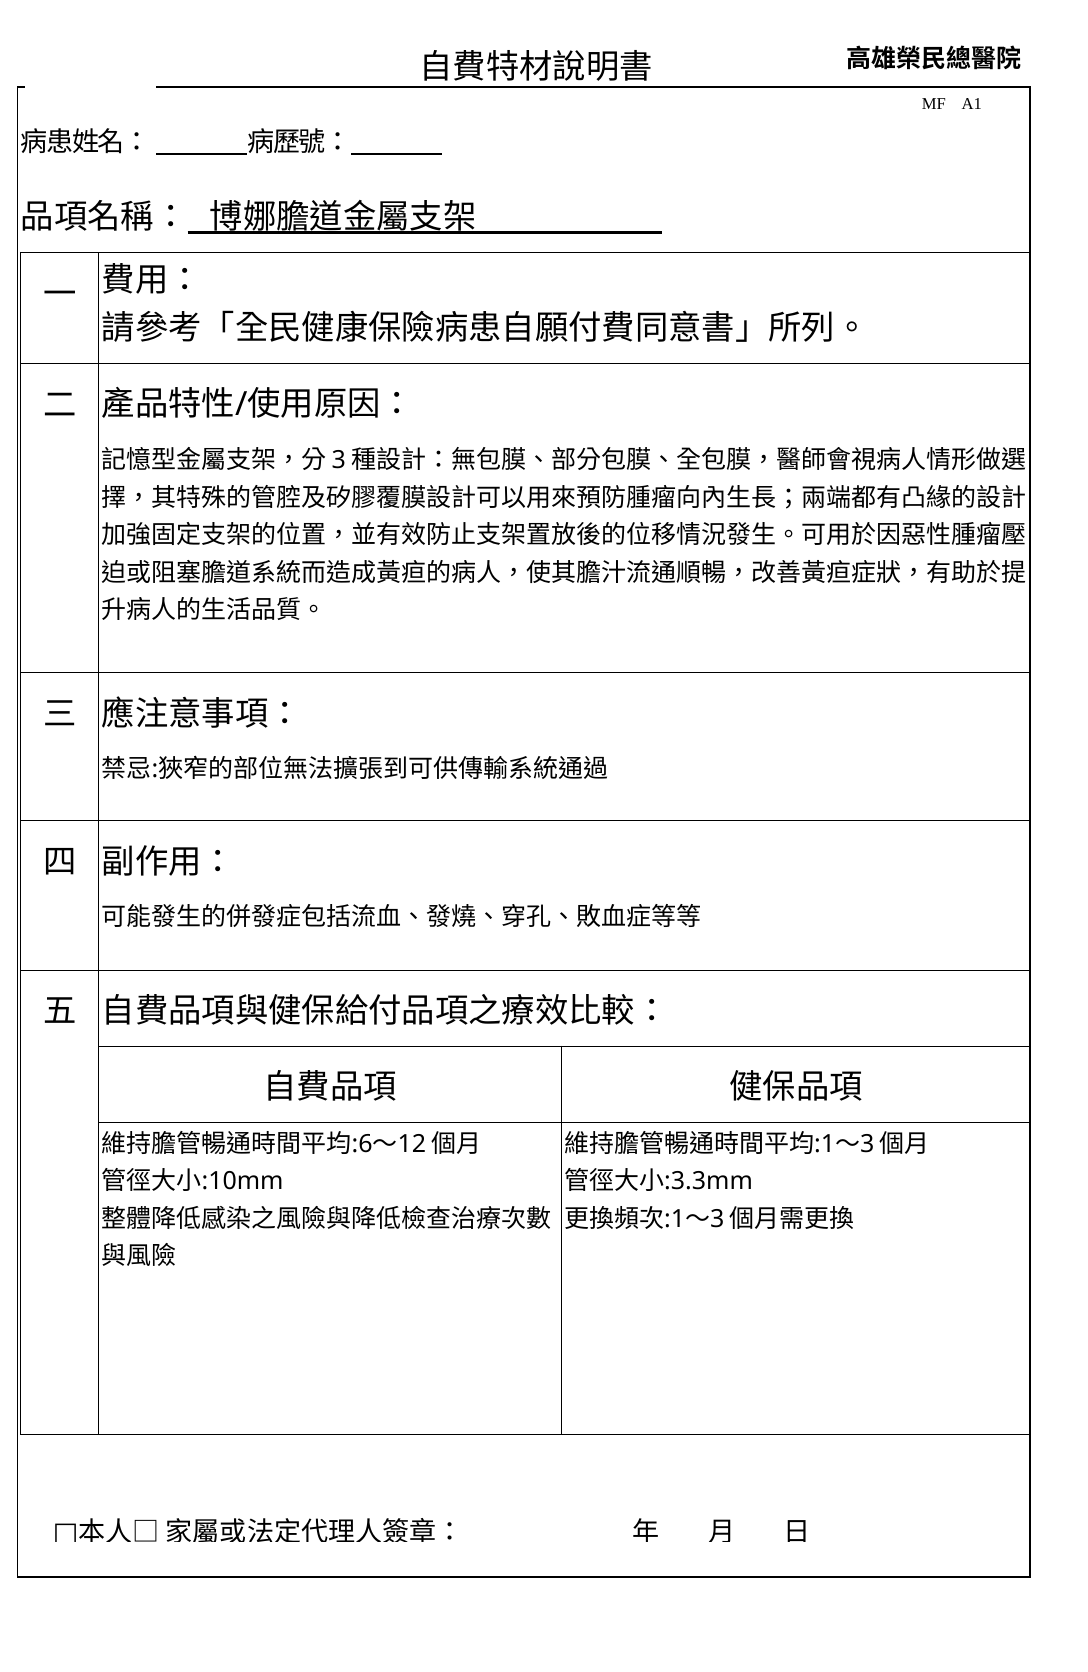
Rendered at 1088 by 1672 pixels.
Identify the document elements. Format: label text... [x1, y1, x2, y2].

table_header 一 [21, 253, 98, 363]
table_header 自費特材說明書 病患姓名： 病歷號： 品項名稱： 博娜膽道金屬支架 □本人□ 家屬或法定代理人簽章： _____年____月____日 [18, 2, 1069, 1537]
table_cell 維持膽管暢通時間平均:1～3個月 管徑大小:3.3mm 更換頻次:1～3個月需更換 [562, 1123, 1029, 1434]
table_cell 健保品項 [562, 1047, 1029, 1122]
table_cell 維持膽管暢通時間平均:6～12個月 管徑大小:10mm 整體降低感染之風險與降低檢查治療次數與風險 [99, 1123, 561, 1434]
table_cell 產品特性/使用原因： 記憶型金屬支架，分3種設計：無包膜、部分包膜、全包膜，醫師會視病人情形做選擇，其特殊的管腔及矽膠覆膜設計可以用來預防腫瘤向內生長；兩端都有凸緣的設計加強固定支架的位置，並有效防止支架置放後的位移情況發生。可用於因惡性腫瘤壓迫或阻塞膽道系統而造成黃疸的病人，使其膽汁流通順暢，改善黃疸症狀，有助於提升病人的生活品質。 [99, 364, 1029, 672]
table_cell 副作用： 可能發生的併發症包括流血、發燒、穿孔、敗血症等等 [99, 821, 1029, 969]
table_cell 四 [21, 821, 98, 969]
table_cell 應注意事項： 禁忌:狹窄的部位無法擴張到可供傳輸系統通過 [99, 673, 1029, 820]
table_cell 自費品項 [99, 1047, 561, 1122]
table_header 費用： 請參考「全民健康保險病患自願付費同意書」所列。 [99, 253, 1029, 363]
table_cell 三 [21, 673, 98, 820]
table_cell 二 [21, 364, 98, 672]
table_cell 自費品項與健保給付品項之療效比較： [99, 971, 1029, 1046]
table_cell 五 [21, 971, 98, 1434]
